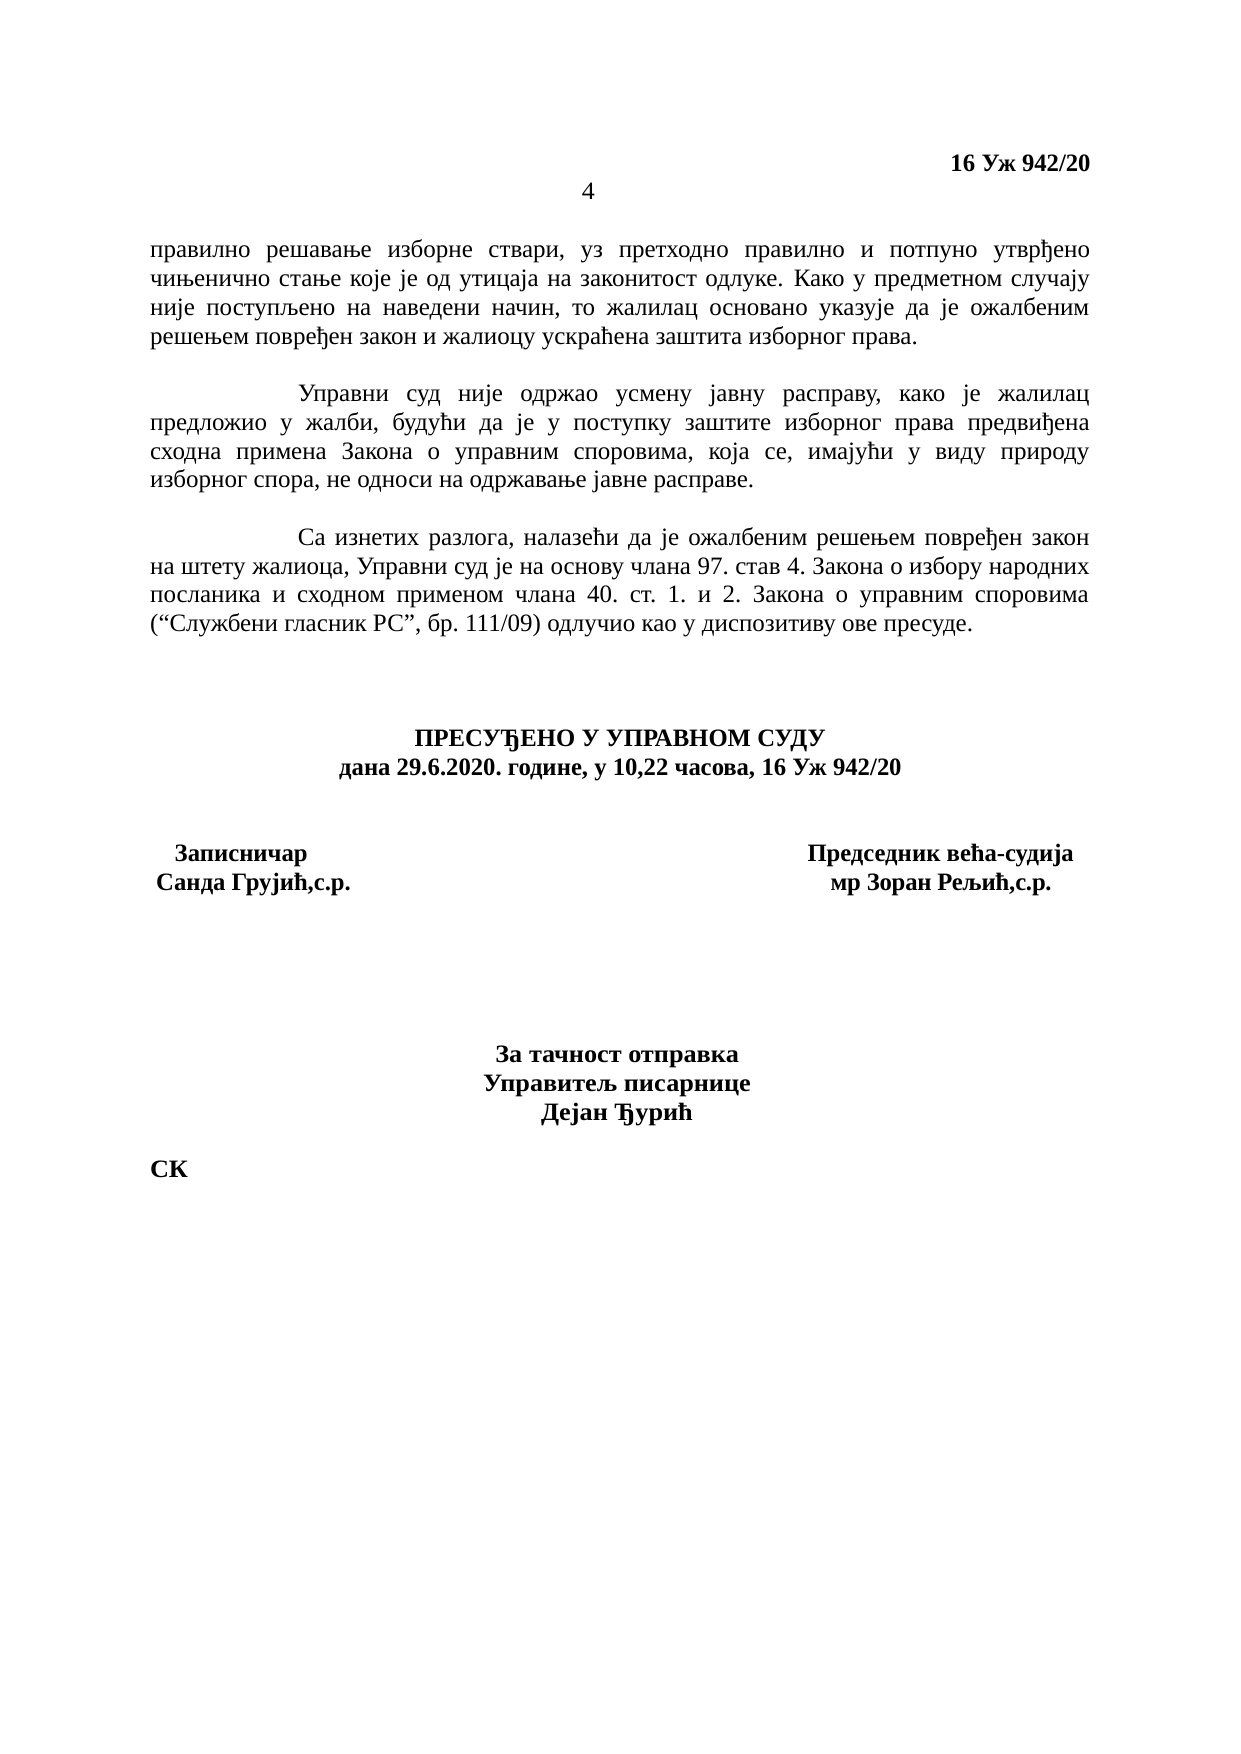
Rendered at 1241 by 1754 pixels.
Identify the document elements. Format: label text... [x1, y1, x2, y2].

text Записничар Председник већа-судија [150, 838, 1090, 867]
text дана 29.6.2020. године, у 10,22 часова, 16 Уж 942/20 [150, 752, 1090, 781]
text СК [150, 1154, 1090, 1183]
text Са изнетих разлога, налазећи да је ожалбеним решењем повређен закон на штету жалиоца, Управни суд је на основу члана 97. став 4. Закона о избору народних посланика и сходном применом члана 40. ст. 1. и 2. Закона о управним споровима (“Службени гласник РС”, бр. 111/09) одлучио као у диспозитиву ове пресуде. [150, 522, 1090, 637]
text Санда Грујић,с.р. мр Зоран Рељић,с.р. [150, 867, 1090, 896]
text Управитељ писарнице [150, 1068, 1090, 1097]
text За тачност отправка [150, 1039, 1090, 1068]
text Дејан Ђурић [150, 1097, 1090, 1126]
text Управни суд није одржао усмену јавну расправу, како је жалилац предложио у жалби, будући да је у поступку заштите изборног права предвиђена сходна примена Закона о управним споровима, која се, имајући у виду природу изборног спора, не односи на одржавање јавне расправе. [150, 378, 1090, 493]
text правилно решавање изборне ствари, уз претходно правилно и потпуно утврђено чињенично стање које је од утицаја на законитост одлуке. Како у предметном случају није поступљено на наведени начин, то жалилац основано указује да је ожалбеним решењем повређен закон и жалиоцу ускраћена заштита изборног права. [150, 234, 1090, 349]
text ПРЕСУЂЕНО У УПРАВНОМ СУДУ [150, 723, 1090, 752]
